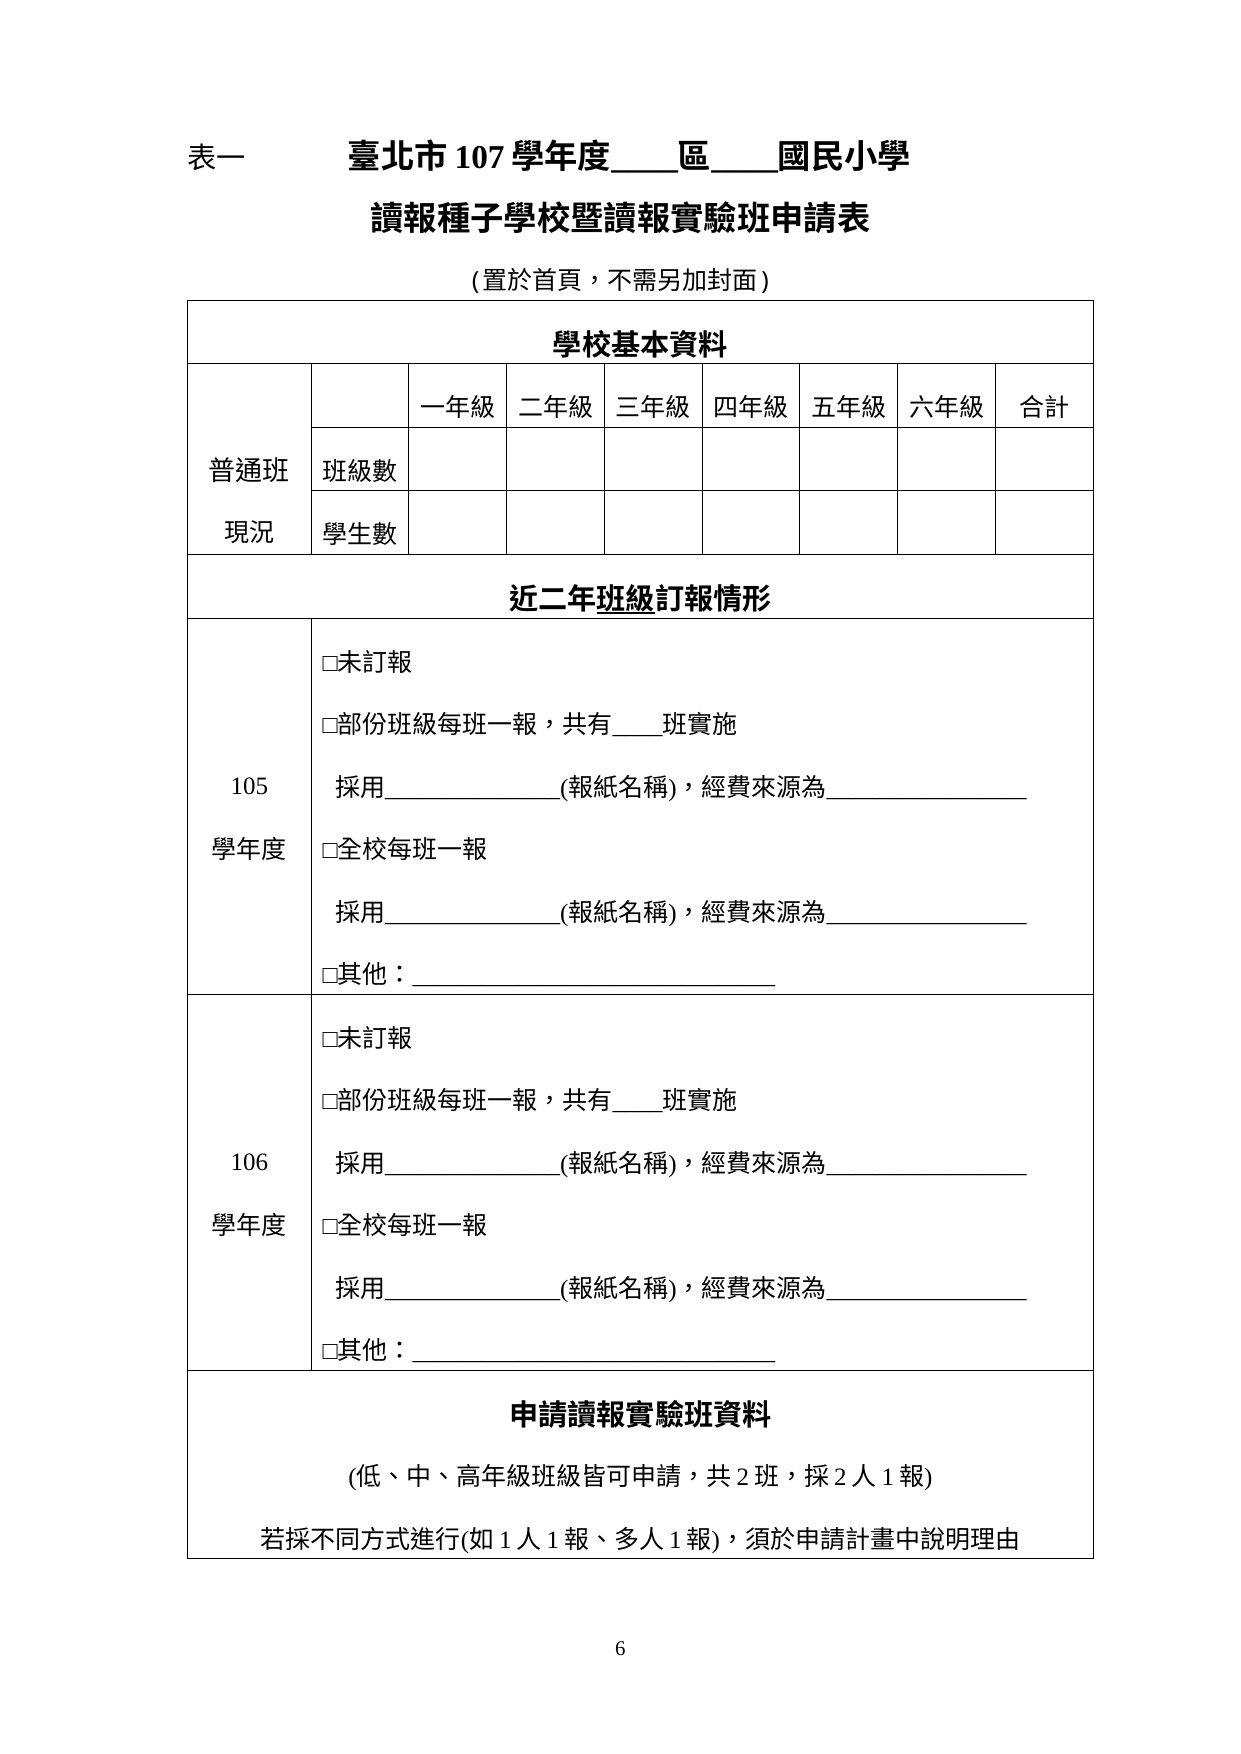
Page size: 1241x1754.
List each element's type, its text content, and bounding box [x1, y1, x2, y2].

table_cell [409, 428, 506, 490]
table_cell [409, 491, 506, 554]
table_cell [898, 491, 995, 554]
table_cell 學生數 [312, 491, 408, 554]
table_cell [507, 428, 604, 490]
table_cell [312, 364, 408, 427]
table_cell □未訂報 □部份班級每班一報，共有____班實施 採用______________(報紙名稱)，經費來源為________________ □全校每班一報 採用______________(報紙名稱)，經費來源為________________ □其他：_____________________________ [312, 995, 1093, 1369]
table_cell 四年級 [703, 364, 799, 427]
table_cell [605, 428, 702, 490]
table_cell 106 學年度 [188, 995, 311, 1369]
text 讀報種子學校暨讀報實驗班申請表 [187, 175, 1053, 237]
table_cell 五年級 [800, 364, 897, 427]
table_cell [898, 428, 995, 490]
table_cell 申請讀報實驗班資料 (低、中、高年級班級皆可申請，共2班，採2人1報) 若採不同方式進行(如1人1報、多人1報)，須於申請計畫中說明理由 [188, 1371, 1093, 1558]
table_cell 近二年班級訂報情形 [188, 555, 1093, 617]
table_cell [996, 491, 1093, 554]
text (置於首頁，不需另加封面) [187, 237, 1053, 300]
table_cell 三年級 [605, 364, 702, 427]
table_cell 班級數 [312, 428, 408, 490]
table_cell [800, 491, 897, 554]
table_cell [507, 491, 604, 554]
table_cell □未訂報 □部份班級每班一報，共有____班實施 採用______________(報紙名稱)，經費來源為________________ □全校每班一報 採用______________(報紙名稱)，經費來源為________________ □其他：_____________________________ [312, 619, 1093, 993]
table_cell [605, 491, 702, 554]
table_cell 六年級 [898, 364, 995, 427]
table_cell 105 學年度 [188, 619, 311, 993]
table_cell 合計 [996, 364, 1093, 427]
table_cell [703, 491, 799, 554]
table_cell 一年級 [409, 364, 506, 427]
table_cell 普通班 現況 [188, 364, 311, 554]
table_cell [703, 428, 799, 490]
text 表一 臺北市107學年度____區____國民小學 [187, 112, 1053, 175]
table_cell [996, 428, 1093, 490]
table_header 學校基本資料 [188, 301, 1093, 363]
table_cell 二年級 [507, 364, 604, 427]
table_cell [800, 428, 897, 490]
